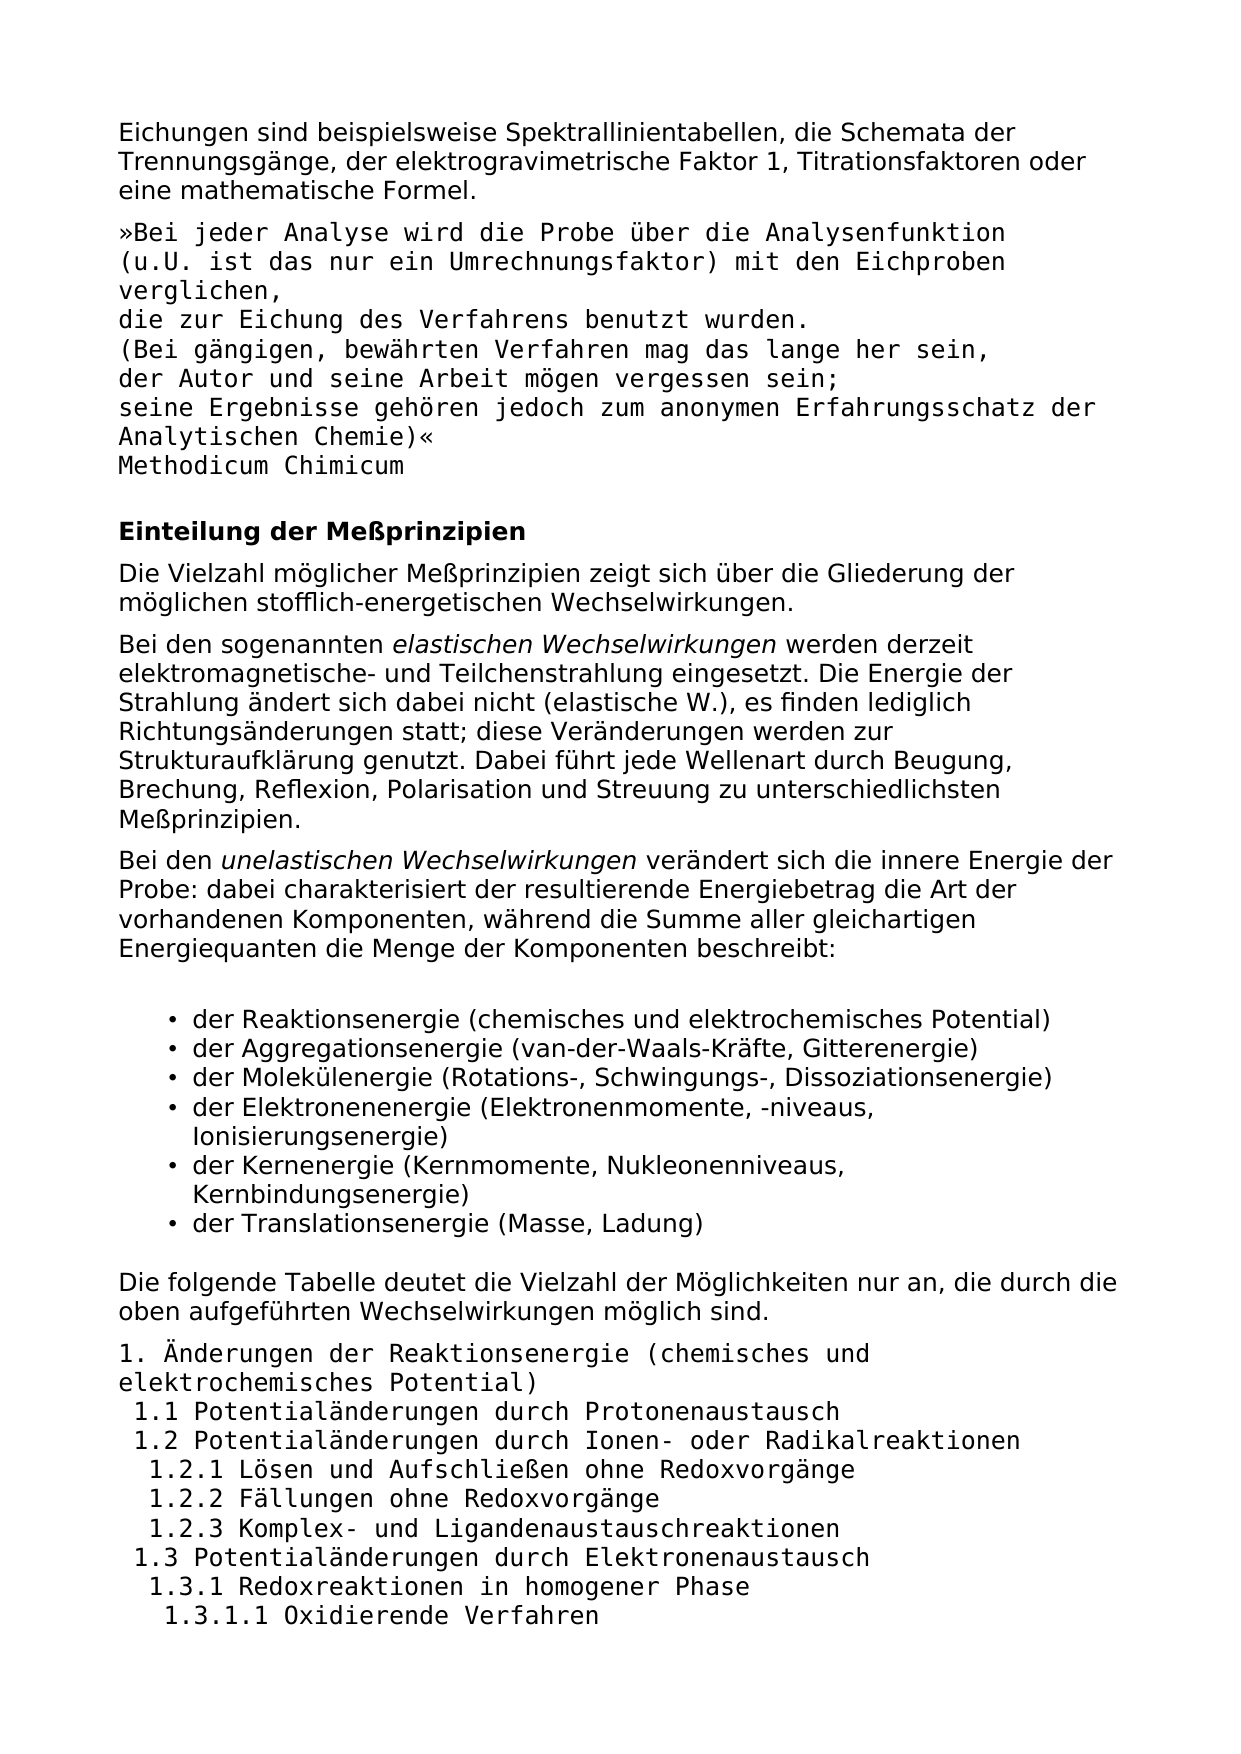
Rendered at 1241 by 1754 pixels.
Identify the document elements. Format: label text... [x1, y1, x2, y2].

text »Bei jeder Analyse wird die Probe über die Analysenfunktion (u.U. ist das nur ein Umrechnungsfaktor) mit den Eichproben verglichen, die zur Eichung des Verfahrens benutzt wurden. (Bei gängigen, bewährten Verfahren mag das lange her sein, der Autor und seine Arbeit mögen vergessen sein; seine Ergebnisse gehören jedoch zum anonymen Erfahrungsschatz der Analytischen Chemie)« Methodicum Chimicum [118, 218, 1122, 481]
text Bei den unelastischen Wechselwirkungen verändert sich die innere Energie der Probe: dabei charakterisiert der resultierende Energiebetrag die Art der vorhandenen Komponenten, während die Summe aller gleichartigen Energiequanten die Menge der Komponenten beschreibt: [118, 847, 1122, 963]
list der Translationsenergie (Masse, Ladung) [177, 1209, 1122, 1238]
list der Elektronenenergie (Elektronenmomente, -niveaus, Ionisierungsenergie) [177, 1093, 1122, 1151]
text 1. Änderungen der Reaktionsenergie (chemisches und elektrochemisches Potential) 1.1 Potentialänderungen durch Protonenaustausch 1.2 Potentialänderungen durch Ionen- oder Radikalreaktionen 1.2.1 Lösen und Aufschließen ohne Redoxvorgänge 1.2.2 Fällungen ohne Redoxvorgänge 1.2.3 Komplex- und Ligandenaustauschreaktionen 1.3 Potentialänderungen durch Elektronenaustausch 1.3.1 Redoxreaktionen in homogener Phase 1.3.1.1 Oxidierende Verfahren [118, 1339, 1122, 1631]
list der Molekülenergie (Rotations-, Schwingungs-, Dissoziationsenergie) [177, 1063, 1122, 1093]
text Bei den sogenannten elastischen Wechselwirkungen werden derzeit elektromagnetische- und Teilchenstrahlung eingesetzt. Die Energie der Strahlung ändert sich dabei nicht (elastische W.), es finden lediglich Richtungsänderungen statt; diese Veränderungen werden zur Strukturaufklärung genutzt. Dabei führt jede Wellenart durch Beugung, Brechung, Reflexion, Polarisation und Streuung zu unterschiedlichsten Meßprinzipien. [118, 630, 1122, 834]
text Die folgende Tabelle deutet die Vielzahl der Möglichkeiten nur an, die durch die oben aufgeführten Wechselwirkungen möglich sind. [118, 1268, 1122, 1326]
text Eichungen sind beispielsweise Spektrallinientabellen, die Schemata der Trennungsgänge, der elektrogravimetrische Faktor 1, Titrationsfaktoren oder eine mathematische Formel. [118, 118, 1122, 206]
list der Reaktionsenergie (chemisches und elektrochemisches Potential) [177, 1005, 1122, 1034]
list der Aggregationsenergie (van-der-Waals-Kräfte, Gitterenergie) [177, 1034, 1122, 1063]
text Die Vielzahl möglicher Meßprinzipien zeigt sich über die Gliederung der möglichen stofflich-energetischen Wechselwirkungen. [118, 559, 1122, 617]
subtitle Einteilung der Meßprinzipien [118, 517, 1122, 547]
list der Kernenergie (Kernmomente, Nukleonenniveaus, Kernbindungsenergie) [177, 1151, 1122, 1209]
